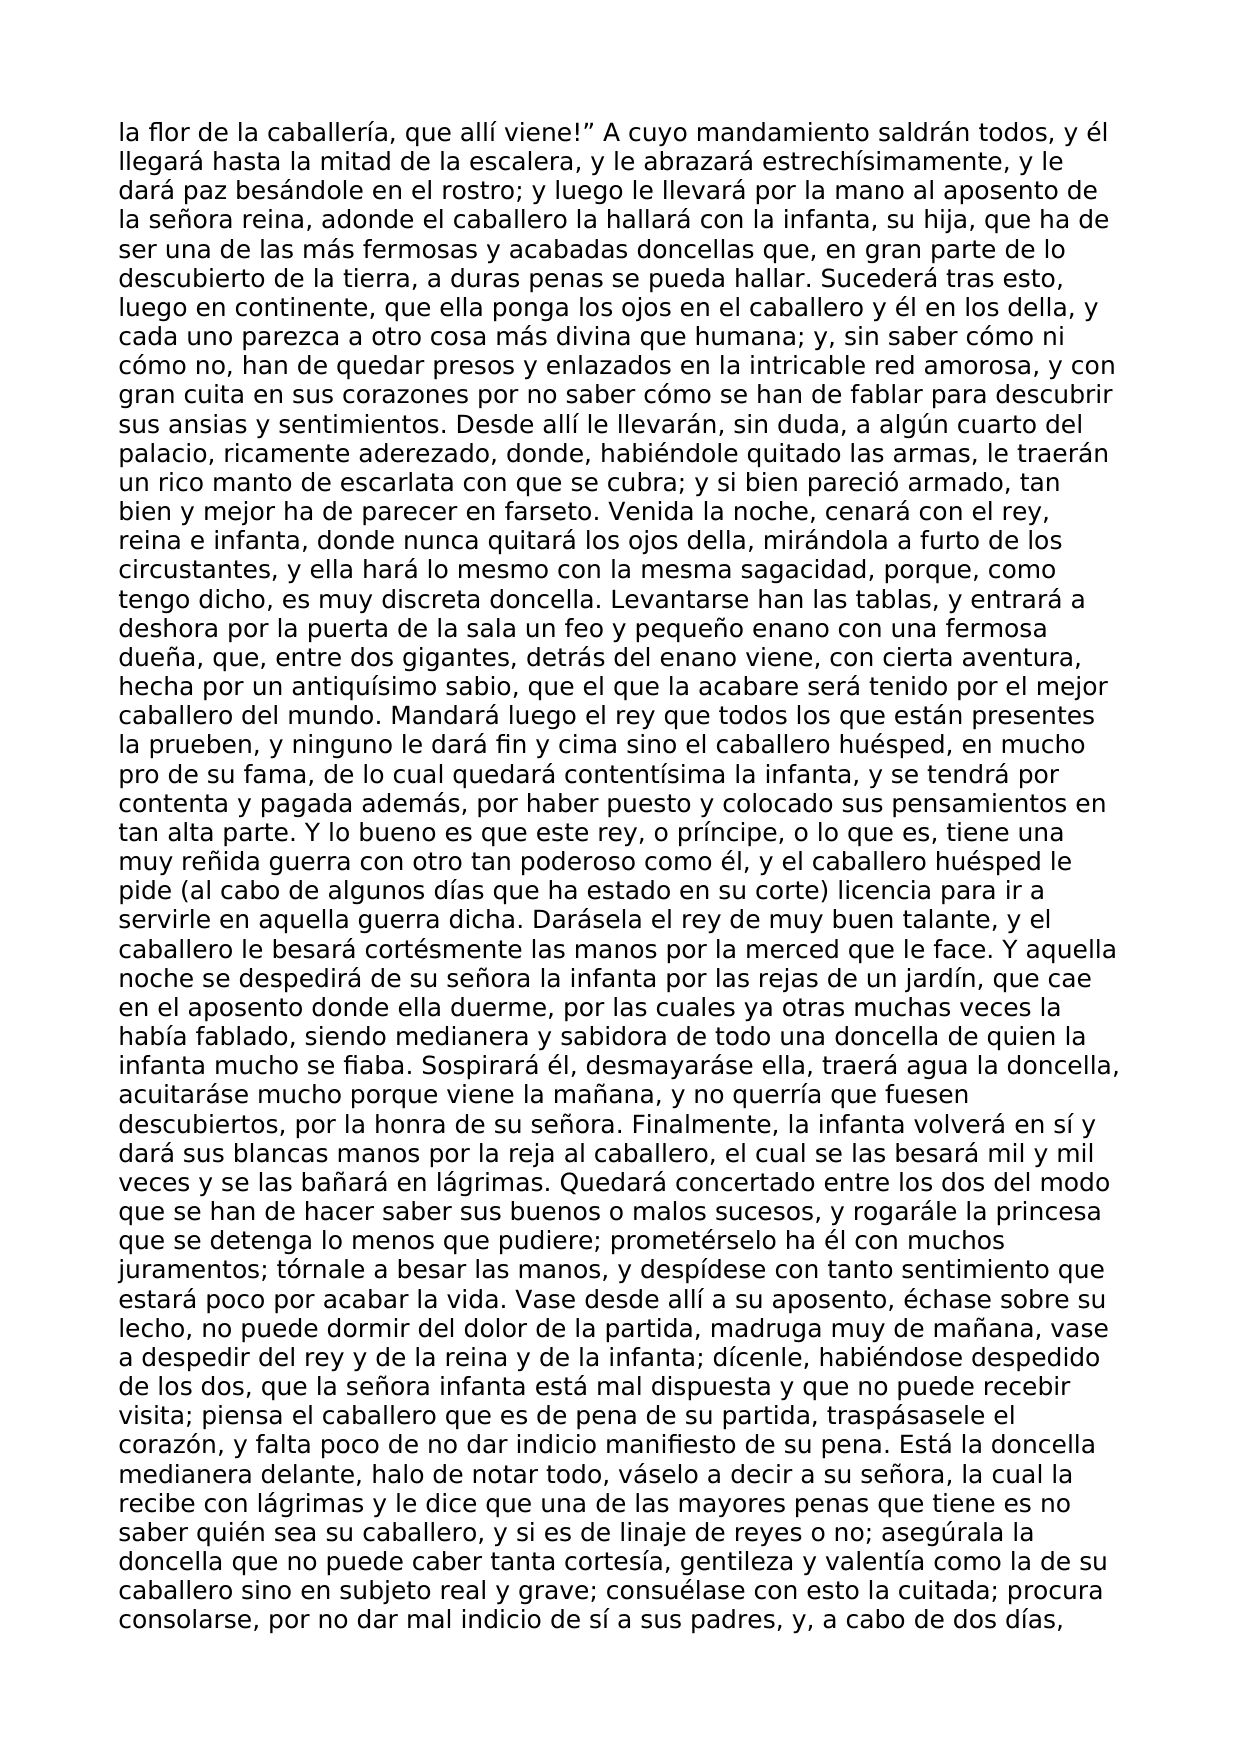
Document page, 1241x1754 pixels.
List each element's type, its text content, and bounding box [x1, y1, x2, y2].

text la flor de la caballería, que allí viene!” A cuyo mandamiento saldrán todos, y él llegará hasta la mitad de la escalera, y le abrazará estrechísimamente, y le dará paz besándole en el rostro; y luego le llevará por la mano al aposento de la señora reina, adonde el caballero la hallará con la infanta, su hija, que ha de ser una de las más fermosas y acabadas doncellas que, en gran parte de lo descubierto de la tierra, a duras penas se pueda hallar. Sucederá tras esto, luego en continente, que ella ponga los ojos en el caballero y él en los della, y cada uno parezca a otro cosa más divina que humana; y, sin saber cómo ni cómo no, han de quedar presos y enlazados en la intricable red amorosa, y con gran cuita en sus corazones por no saber cómo se han de fablar para descubrir sus ansias y sentimientos. Desde allí le llevarán, sin duda, a algún cuarto del palacio, ricamente aderezado, donde, habiéndole quitado las armas, le traerán un rico manto de escarlata con que se cubra; y si bien pareció armado, tan bien y mejor ha de parecer en farseto. Venida la noche, cenará con el rey, reina e infanta, donde nunca quitará los ojos della, mirándola a furto de los circustantes, y ella hará lo mesmo con la mesma sagacidad, porque, como tengo dicho, es muy discreta doncella. Levantarse han las tablas, y entrará a deshora por la puerta de la sala un feo y pequeño enano con una fermosa dueña, que, entre dos gigantes, detrás del enano viene, con cierta aventura, hecha por un antiquísimo sabio, que el que la acabare será tenido por el mejor caballero del mundo. Mandará luego el rey que todos los que están presentes la prueben, y ninguno le dará fin y cima sino el caballero huésped, en mucho pro de su fama, de lo cual quedará contentísima la infanta, y se tendrá por contenta y pagada además, por haber puesto y colocado sus pensamientos en tan alta parte. Y lo bueno es que este rey, o príncipe, o lo que es, tiene una muy reñida guerra con otro tan poderoso como él, y el caballero huésped le pide (al cabo de algunos días que ha estado en su corte) licencia para ir a servirle en aquella guerra dicha. Darásela el rey de muy buen talante, y el caballero le besará cortésmente las manos por la merced que le face. Y aquella noche se despedirá de su señora la infanta por las rejas de un jardín, que cae en el aposento donde ella duerme, por las cuales ya otras muchas veces la había fablado, siendo medianera y sabidora de todo una doncella de quien la infanta mucho se fiaba. Sospirará él, desmayaráse ella, traerá agua la doncella, acuitaráse mucho porque viene la mañana, y no querría que fuesen descubiertos, por la honra de su señora. Finalmente, la infanta volverá en sí y dará sus blancas manos por la reja al caballero, el cual se las besará mil y mil veces y se las bañará en lágrimas. Quedará concertado entre los dos del modo que se han de hacer saber sus buenos o malos sucesos, y rogarále la princesa que se detenga lo menos que pudiere; prometérselo ha él con muchos juramentos; tórnale a besar las manos, y despídese con tanto sentimiento que estará poco por acabar la vida. Vase desde allí a su aposento, échase sobre su lecho, no puede dormir del dolor de la partida, madruga muy de mañana, vase a despedir del rey y de la reina y de la infanta; dícenle, habiéndose despedido de los dos, que la señora infanta está mal dispuesta y que no puede recebir visita; piensa el caballero que es de pena de su partida, traspásasele el corazón, y falta poco de no dar indicio manifiesto de su pena. Está la doncella medianera delante, halo de notar todo, váselo a decir a su señora, la cual la recibe con lágrimas y le dice que una de las mayores penas que tiene es no saber quién sea su caballero, y si es de linaje de reyes o no; asegúrala la doncella que no puede caber tanta cortesía, gentileza y valentía como la de su caballero sino en subjeto real y grave; consuélase con esto la cuitada; procura consolarse, por no dar mal indicio de sí a sus padres, y, a cabo de dos días, [118, 118, 1122, 1635]
